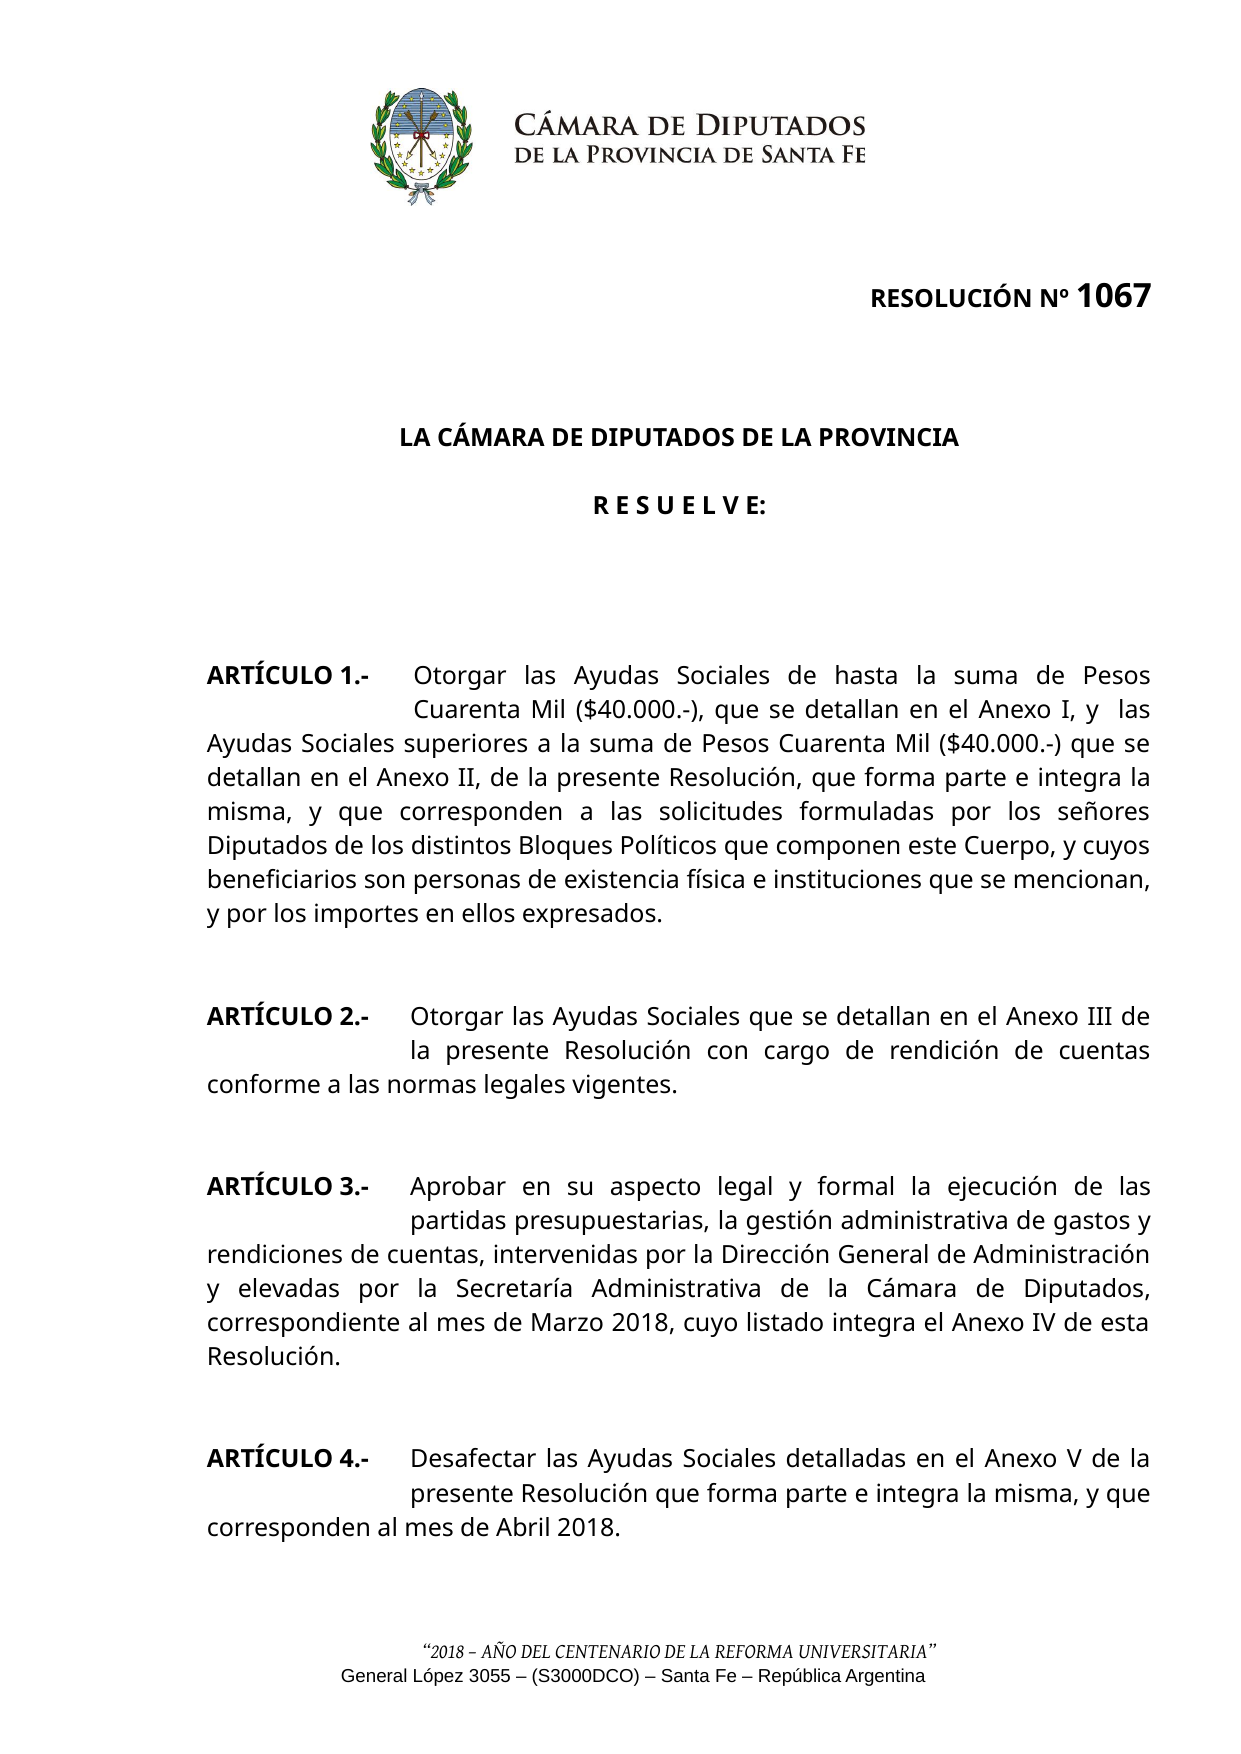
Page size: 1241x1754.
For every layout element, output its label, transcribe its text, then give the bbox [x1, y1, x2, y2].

table_header ARTÍCULO 2.- [207, 998, 410, 1049]
picture [370, 88, 866, 210]
table_header ARTÍCULO 1.- [207, 658, 413, 708]
table_header ARTÍCULO 4.- [207, 1441, 410, 1491]
text LA CÁMARA DE DIPUTADOS DE LA PROVINCIA [207, 419, 1152, 453]
text R E S U E L V E: [207, 487, 1152, 521]
text Otorgar las Ayudas Sociales que se detallan en el Anexo III de la presente Resolución con cargo de rendición de cuentas conforme a las normas legales vigentes. [207, 998, 1152, 1101]
text Otorgar las Ayudas Sociales de hasta la suma de Pesos Cuarenta Mil ($40.000.-), que se detallan en el Anexo I, y las Ayudas Sociales superiores a la suma de Pesos Cuarenta Mil ($40.000.-) que se detallan en el Anexo II, de la presente Resolución, que forma parte e integra la misma, y que corresponden a las solicitudes formuladas por los señores Diputados de los distintos Bloques Políticos que componen este Cuerpo, y cuyos beneficiarios son personas de existencia física e instituciones que se mencionan, y por los importes en ellos expresados. [207, 658, 1152, 930]
text RESOLUCIÓN Nº 1067 [207, 272, 1152, 317]
table_header ARTÍCULO 3.- [207, 1169, 410, 1219]
text Desafectar las Ayudas Sociales detalladas en el Anexo V de la presente Resolución que forma parte e integra la misma, y que corresponden al mes de Abril 2018. [207, 1441, 1152, 1543]
text Aprobar en su aspecto legal y formal la ejecución de las partidas presupuestarias, la gestión administrativa de gastos y rendiciones de cuentas, intervenidas por la Dirección General de Administración y elevadas por la Secretaría Administrativa de la Cámara de Diputados, correspondiente al mes de Marzo 2018, cuyo listado integra el Anexo IV de esta Resolución. [207, 1169, 1152, 1373]
